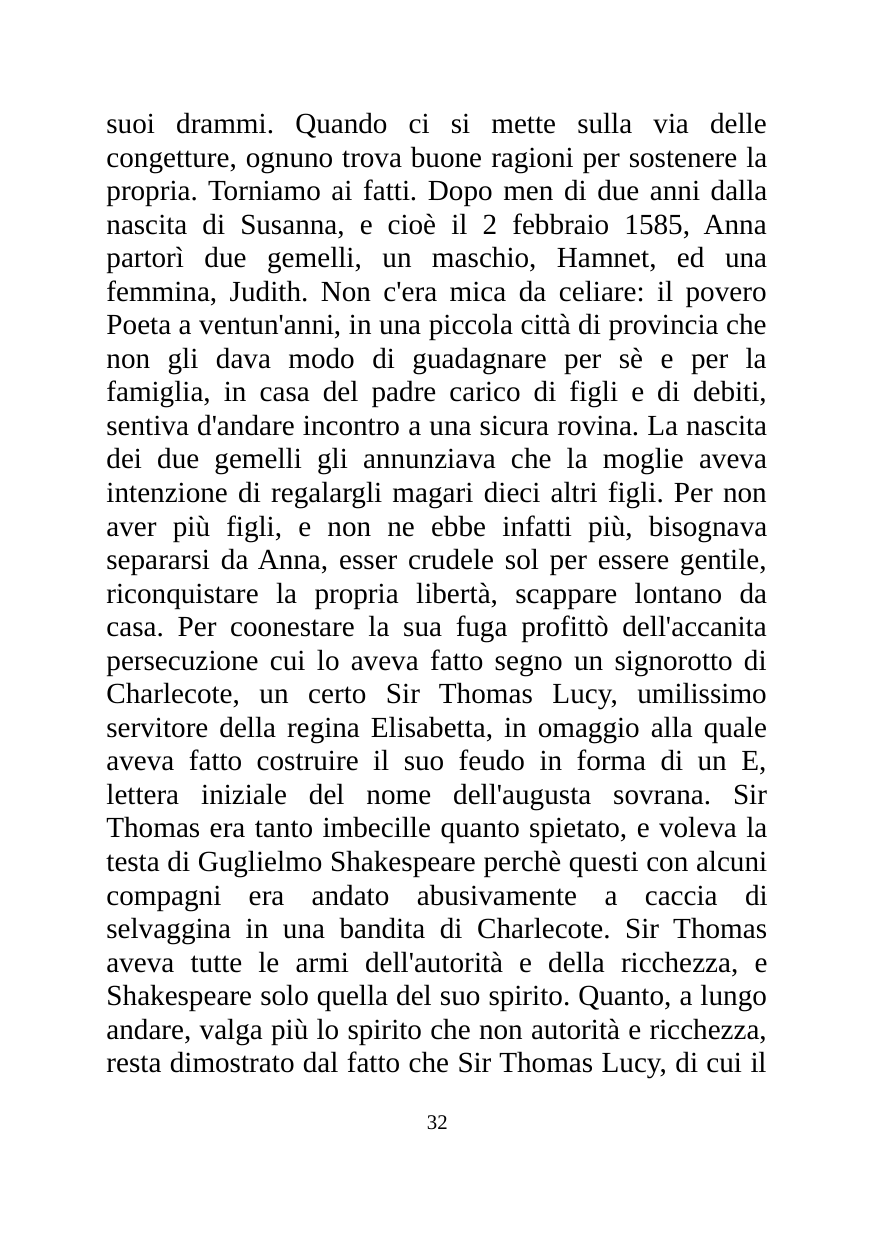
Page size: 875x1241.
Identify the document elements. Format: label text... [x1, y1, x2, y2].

text suoi drammi. Quando ci si mette sulla via delle congetture, ognuno trova buone ragioni per sostenere la propria. Torniamo ai fatti. Dopo men di due anni dalla nascita di Susanna, e cioè il 2 febbraio 1585, Anna partorì due gemelli, un maschio, Hamnet, ed una femmina, Judith. Non c'era mica da celiare: il povero Poeta a ventun'anni, in una piccola città di provincia che non gli dava modo di guadagnare per sè e per la famiglia, in casa del padre carico di figli e di debiti, sentiva d'andare incontro a una sicura rovina. La nascita dei due gemelli gli annunziava che la moglie aveva intenzione di regalargli magari dieci altri figli. Per non aver più figli, e non ne ebbe infatti più, bisognava separarsi da Anna, esser crudele sol per essere gentile, riconquistare la propria libertà, scappare lontano da casa. Per coonestare la sua fuga profittò dell'accanita persecuzione cui lo aveva fatto segno un signorotto di Charlecote, un certo Sir Thomas Lucy, umilissimo servitore della regina Elisabetta, in omaggio alla quale aveva fatto costruire il suo feudo in forma di un E, lettera iniziale del nome dell'augusta sovrana. Sir Thomas era tanto imbecille quanto spietato, e voleva la testa di Guglielmo Shakespeare perchè questi con alcuni compagni era andato abusivamente a caccia di selvaggina in una bandita di Charlecote. Sir Thomas aveva tutte le armi dell'autorità e della ricchezza, e Shakespeare solo quella del suo spirito. Quanto, a lungo andare, valga più lo spirito che non autorità e ricchezza, resta dimostrato dal fatto che Sir Thomas Lucy, di cui il [106, 106, 768, 1079]
